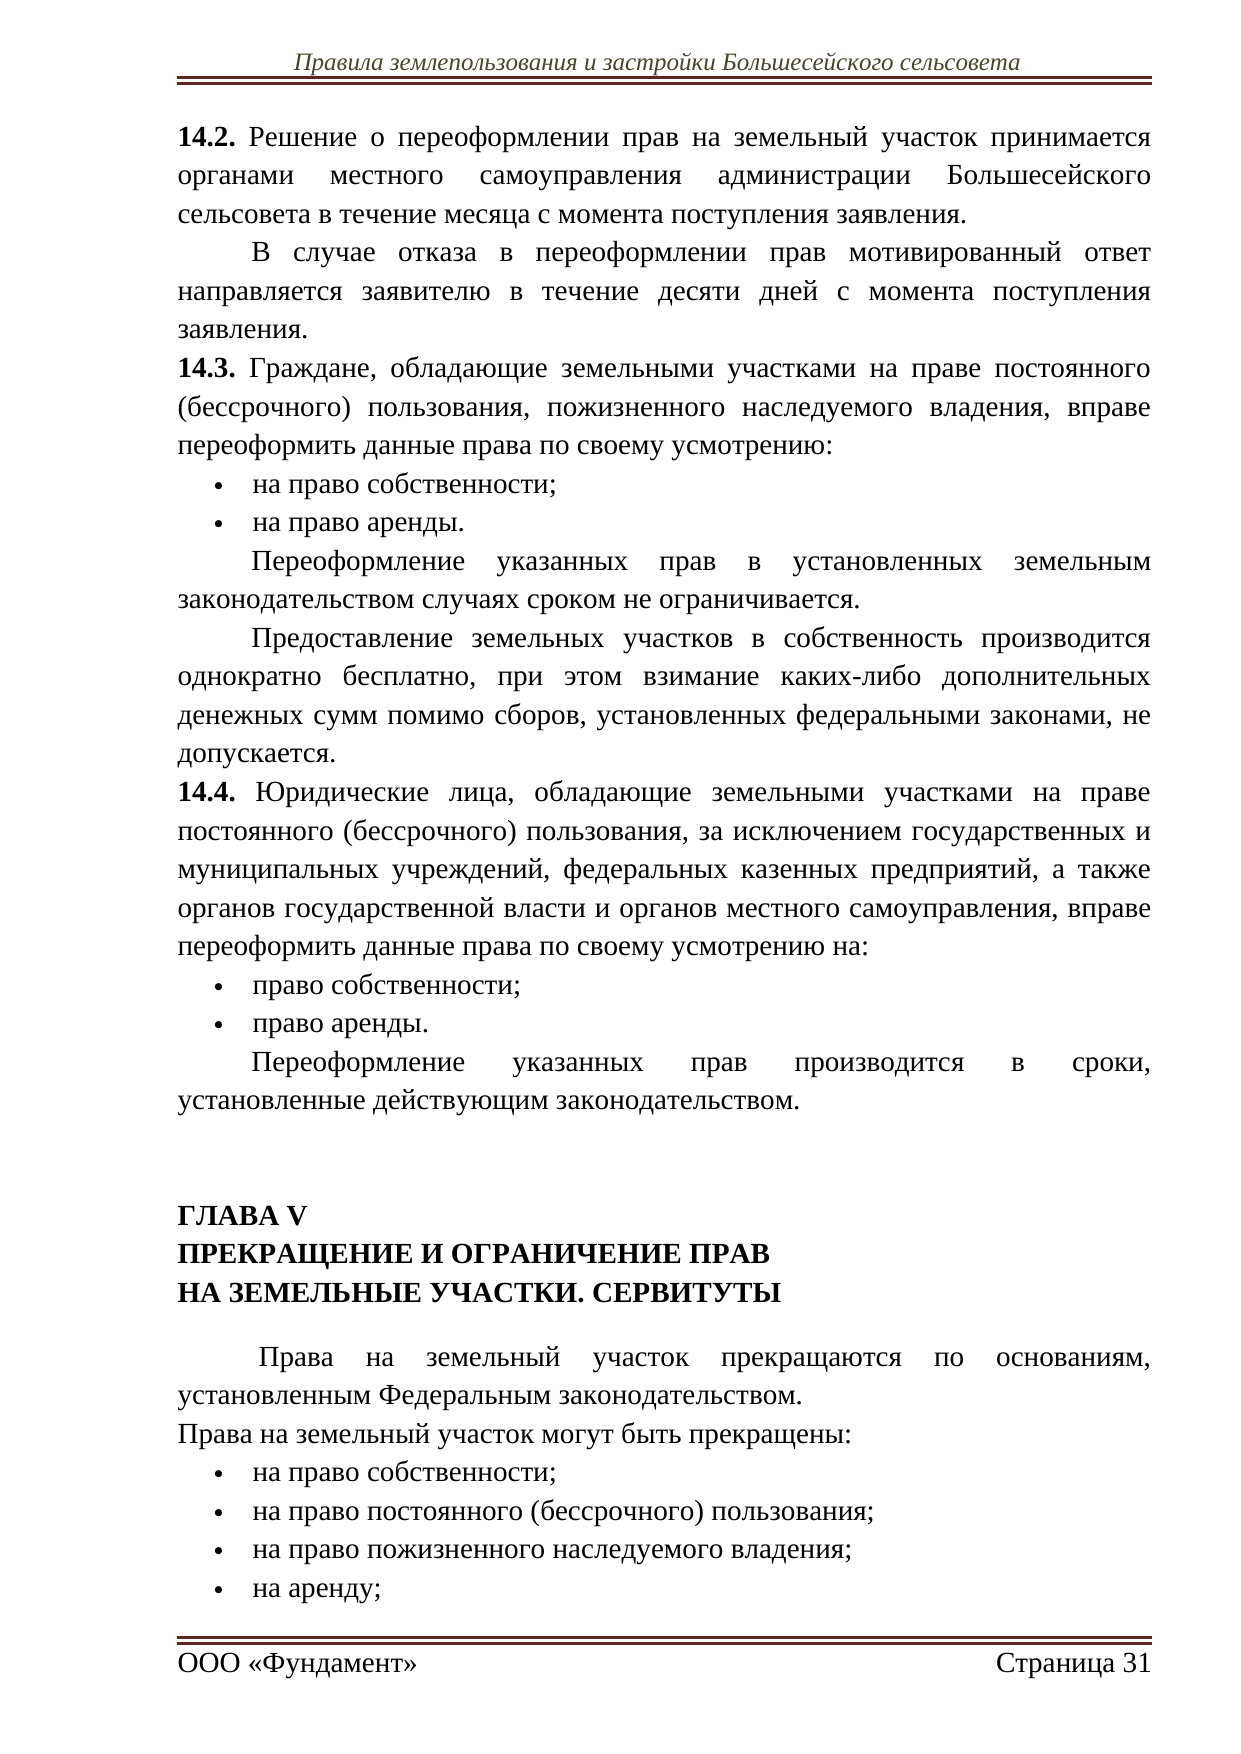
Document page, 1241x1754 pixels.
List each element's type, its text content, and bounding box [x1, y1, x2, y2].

list на право постоянного (бессрочного) пользования; [215, 1493, 1152, 1526]
text 14.4. Юридические лица, обладающие земельными участками на праве постоянного (бессрочного) пользования, за исключением государственных и муниципальных учреждений, федеральных казенных предприятий, а также органов государственной власти и органов местного самоуправления, вправе переоформить данные права по своему усмотрению на: [177, 774, 1152, 962]
text ПРЕКРАЩЕНИЕ И ОГРАНИЧЕНИЕ ПРАВ [177, 1237, 1152, 1270]
text 14.2. Решение о переоформлении прав на земельный участок принимается органами местного самоуправления администрации Большесейского сельсовета в течение месяца с момента поступления заявления. [177, 119, 1152, 229]
list на аренду; [215, 1570, 1152, 1603]
list на право собственности; [215, 1454, 1152, 1488]
text НА ЗЕМЕЛЬНЫЕ УЧАСТКИ. СЕРВИТУТЫ [177, 1275, 1152, 1309]
list на право собственности; [215, 466, 1152, 499]
list на право пожизненного наследуемого владения; [215, 1531, 1152, 1565]
text Переоформление указанных прав в установленных земельным законодательством случаях сроком не ограничивается. [177, 543, 1152, 615]
text ГЛАВА V [177, 1159, 1152, 1232]
list право собственности; [215, 967, 1152, 1000]
text В случае отказа в переоформлении прав мотивированный ответ направляется заявителю в течение десяти дней с момента поступления заявления. [177, 234, 1152, 345]
text Права на земельный участок могут быть прекращены: [177, 1416, 1152, 1449]
text Права на земельный участок прекращаются по основаниям, установленным Федеральным законодательством. [177, 1339, 1152, 1411]
text Переоформление указанных прав производится в сроки, установленные действующим законодательством. [177, 1044, 1152, 1116]
text 14.3. Граждане, обладающие земельными участками на праве постоянного (бессрочного) пользования, пожизненного наследуемого владения, вправе переоформить данные права по своему усмотрению: [177, 350, 1152, 461]
text Предоставление земельных участков в собственность производится однократно бесплатно, при этом взимание каких-либо дополнительных денежных сумм помимо сборов, установленных федеральными законами, не допускается. [177, 620, 1152, 769]
list на право аренды. [215, 504, 1152, 538]
list право аренды. [215, 1005, 1152, 1039]
